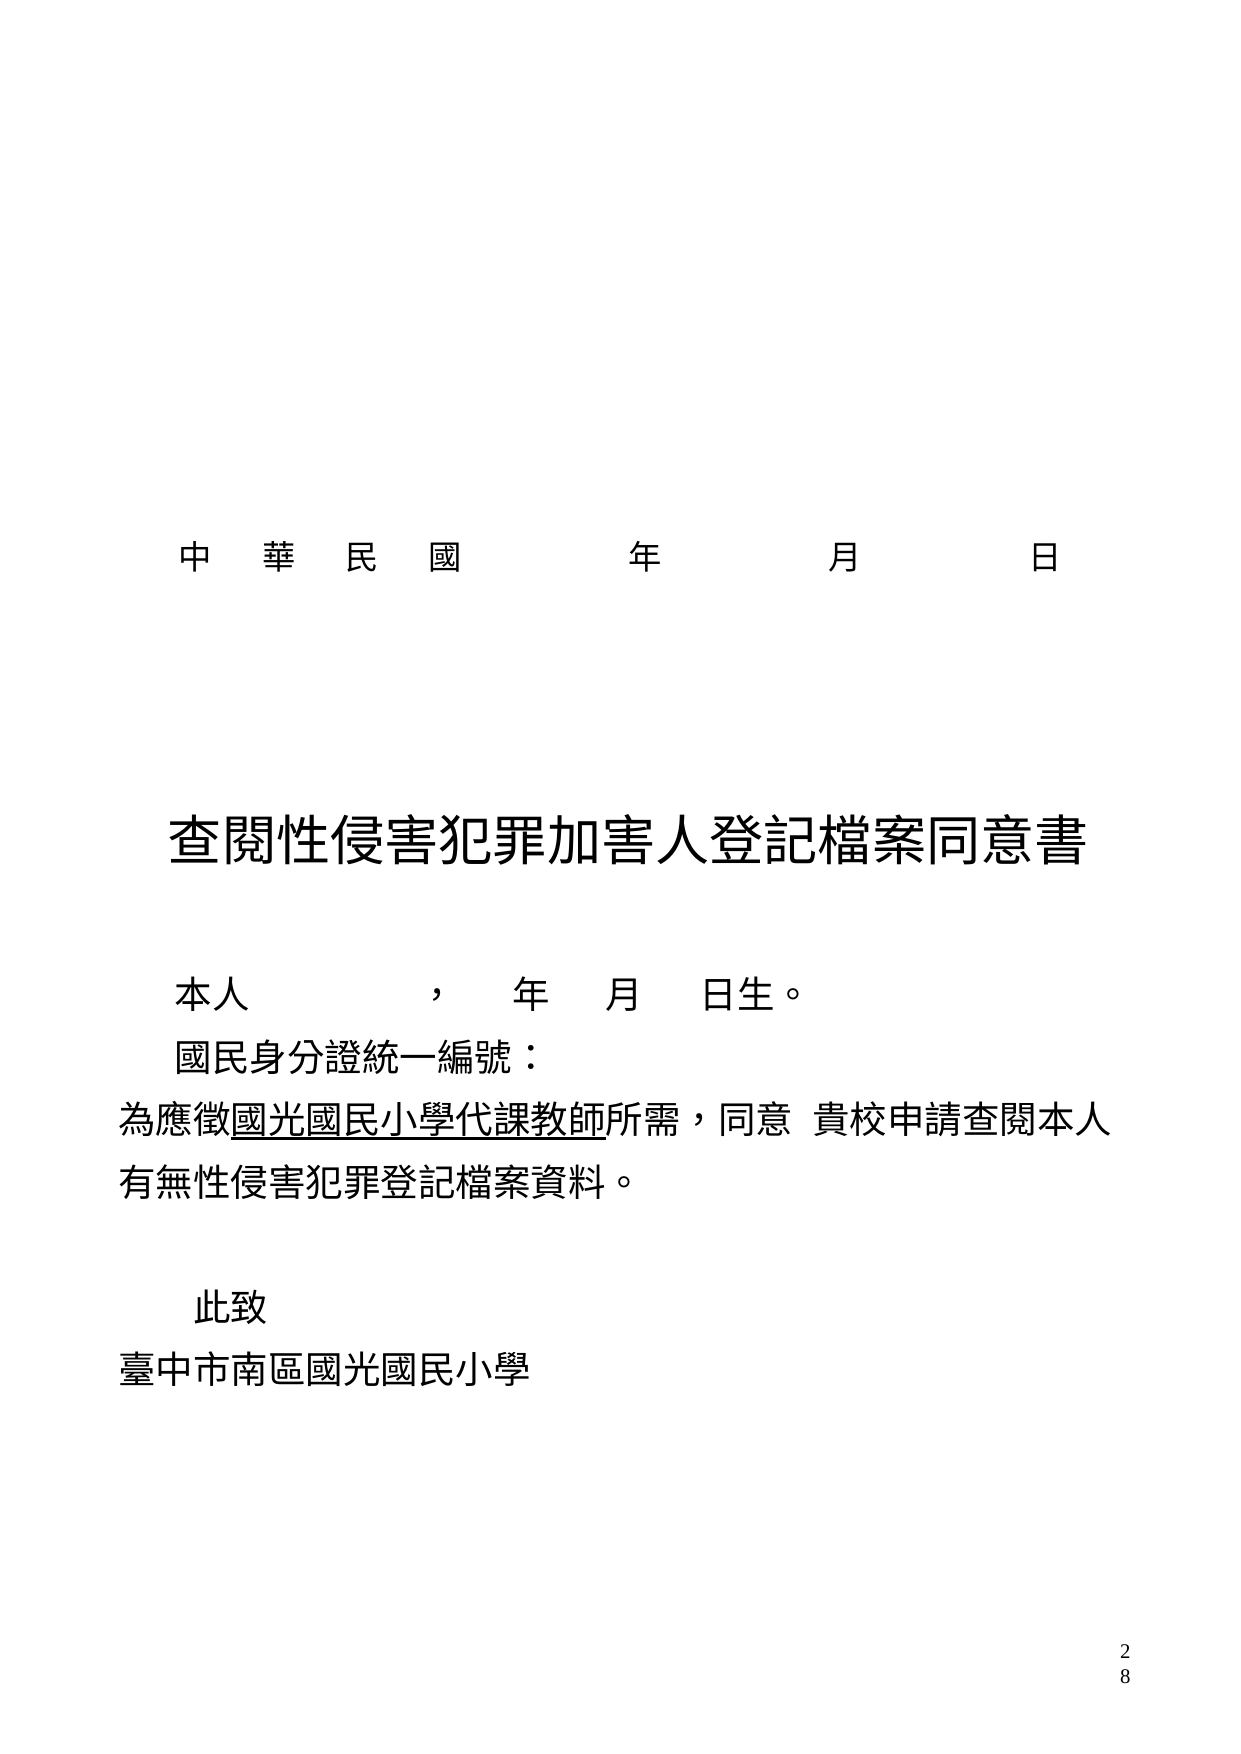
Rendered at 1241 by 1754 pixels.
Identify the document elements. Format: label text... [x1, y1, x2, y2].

text 臺中市南區國光國民小學 [118, 1326, 1122, 1388]
text 為應徵國光國民小學代課教師所需，同意 貴校申請查閱本人有無性侵害犯罪登記檔案資料。 [118, 1076, 1122, 1201]
text 查閱性侵害犯罪加害人登記檔案同意書 [118, 763, 1138, 888]
text 此致 [118, 1263, 1122, 1326]
text 本人 ， 年 月 日生。 [118, 951, 1122, 1013]
text 中 華 民 國 年 月 日 [118, 513, 1122, 576]
text 國民身分證統一編號： [118, 1013, 1122, 1076]
